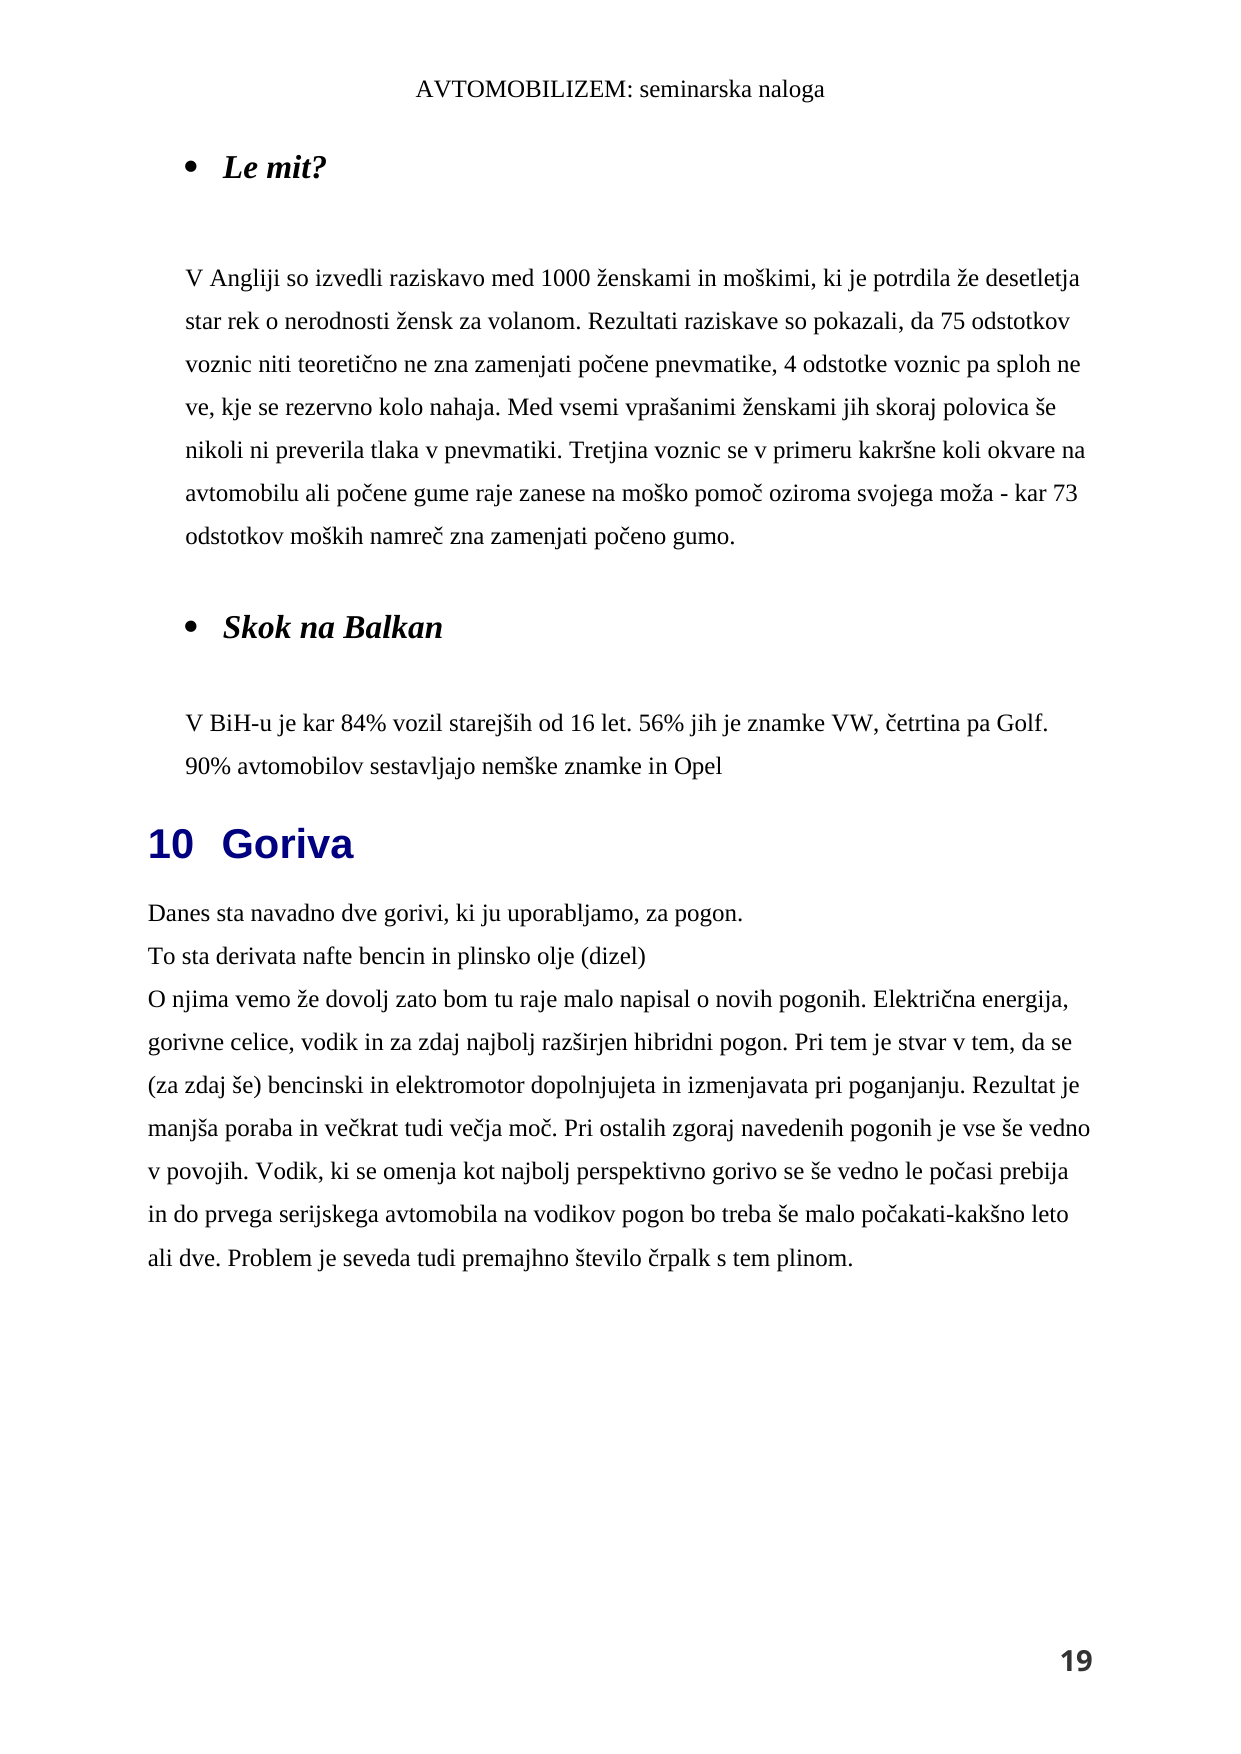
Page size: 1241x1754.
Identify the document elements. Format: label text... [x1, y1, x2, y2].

list Skok na Balkan [185, 608, 1092, 646]
subtitle Goriva [148, 819, 1092, 867]
text O njima vemo že dovolj zato bom tu raje malo napisal o novih pogonih. Električna energija, gorivne celice, vodik in za zdaj najbolj razširjen hibridni pogon. Pri tem je stvar v tem, da se (za zdaj še) bencinski in elektromotor dopolnjujeta in izmenjavata pri poganjanju. Rezultat je manjša poraba in večkrat tudi večja moč. Pri ostalih zgoraj navedenih pogonih je vse še vedno v povojih. Vodik, ki se omenja kot najbolj perspektivno gorivo se še vedno le počasi prebija in do prvega serijskega avtomobila na vodikov pogon bo treba še malo počakati-kakšno leto ali dve. Problem je seveda tudi premajhno število črpalk s tem plinom. [148, 984, 1092, 1271]
text Danes sta navadno dve gorivi, ki ju uporabljamo, za pogon. [148, 898, 1092, 926]
text To sta derivata nafte bencin in plinsko olje (dizel) [148, 941, 1092, 969]
text V Angliji so izvedli raziskavo med 1000 ženskami in moškimi, ki je potrdila že desetletja star rek o nerodnosti žensk za volanom. Rezultati raziskave so pokazali, da 75 odstotkov voznic niti teoretično ne zna zamenjati počene pnevmatike, 4 odstotke voznic pa sploh ne ve, kje se rezervno kolo nahaja. Med vsemi vprašanimi ženskami jih skoraj polovica še nikoli ni preverila tlaka v pnevmatiki. Tretjina voznic se v primeru kakršne koli okvare na avtomobilu ali počene gume raje zanese na moško pomoč oziroma svojega moža - kar 73 odstotkov moških namreč zna zamenjati počeno gumo. [185, 263, 1092, 550]
list Le mit? [185, 148, 1092, 186]
text V BiH-u je kar 84% vozil starejših od 16 let. 56% jih je znamke VW, četrtina pa Golf. 90% avtomobilov sestavljajo nemške znamke in Opel [185, 708, 1092, 780]
